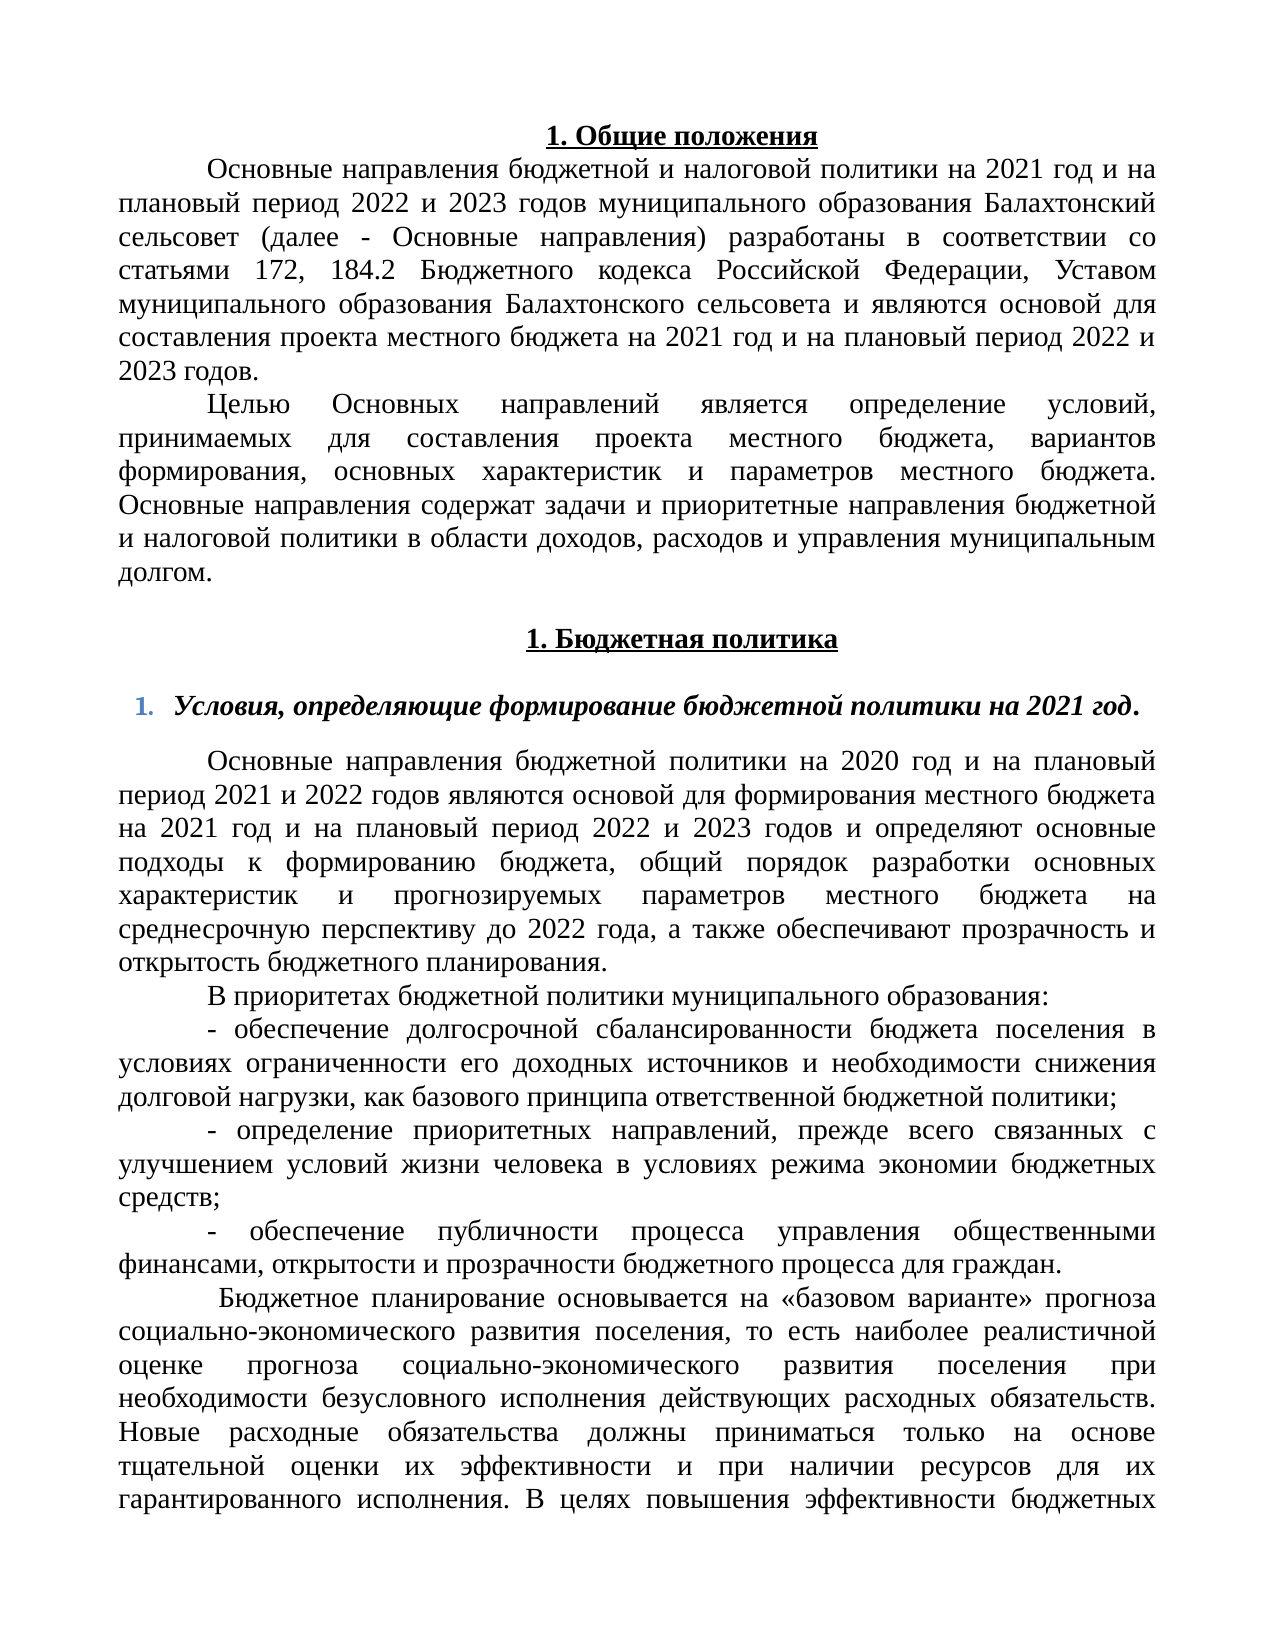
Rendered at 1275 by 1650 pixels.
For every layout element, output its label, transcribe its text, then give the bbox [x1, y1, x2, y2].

text Основные направления бюджетной и налоговой политики на 2021 год и на плановый период 2022 и 2023 годов муниципального образования Балахтонский сельсовет (далее - Основные направления) разработаны в соответствии со статьями 172, 184.2 Бюджетного кодекса Российской Федерации, Уставом муниципального образования Балахтонского сельсовета и являются основой для составления проекта местного бюджета на 2021 год и на плановый период 2022 и 2023 годов. [118, 152, 1157, 386]
text Бюджетное планирование основывается на «базовом варианте» прогноза социально-экономического развития поселения, то есть наиболее реалистичной оценке прогноза социально-экономического развития поселения при необходимости безусловного исполнения действующих расходных обязательств. Новые расходные обязательства должны приниматься только на основе тщательной оценки их эффективности и при наличии ресурсов для их гарантированного исполнения. В целях повышения эффективности бюджетных [118, 1280, 1157, 1515]
text - определение приоритетных направлений, прежде всего связанных с улучшением условий жизни человека в условиях режима экономии бюджетных средств; [118, 1112, 1157, 1213]
subtitle Условия, определяющие формирование бюджетной политики на 2021 год. [118, 688, 1157, 722]
text - обеспечение публичности процесса управления общественными финансами, открытости и прозрачности бюджетного процесса для граждан. [118, 1213, 1157, 1280]
text Целью Основных направлений является определение условий, принимаемых для составления проекта местного бюджета, вариантов формирования, основных характеристик и параметров местного бюджета. Основные направления содержат задачи и приоритетные направления бюджетной и налоговой политики в области доходов, расходов и управления муниципальным долгом. [118, 386, 1157, 588]
text 1. Бюджетная политика [118, 621, 1157, 655]
text - обеспечение долгосрочной сбалансированности бюджета поселения в условиях ограниченности его доходных источников и необходимости снижения долговой нагрузки, как базового принципа ответственной бюджетной политики; [118, 1012, 1157, 1112]
text В приоритетах бюджетной политики муниципального образования: [118, 978, 1157, 1012]
text 1. Общие положения [118, 118, 1157, 152]
text Основные направления бюджетной политики на 2020 год и на плановый период 2021 и 2022 годов являются основой для формирования местного бюджета на 2021 год и на плановый период 2022 и 2023 годов и определяют основные подходы к формированию бюджета, общий порядок разработки основных характеристик и прогнозируемых параметров местного бюджета на среднесрочную перспективу до 2022 года, а также обеспечивают прозрачность и открытость бюджетного планирования. [118, 743, 1157, 978]
